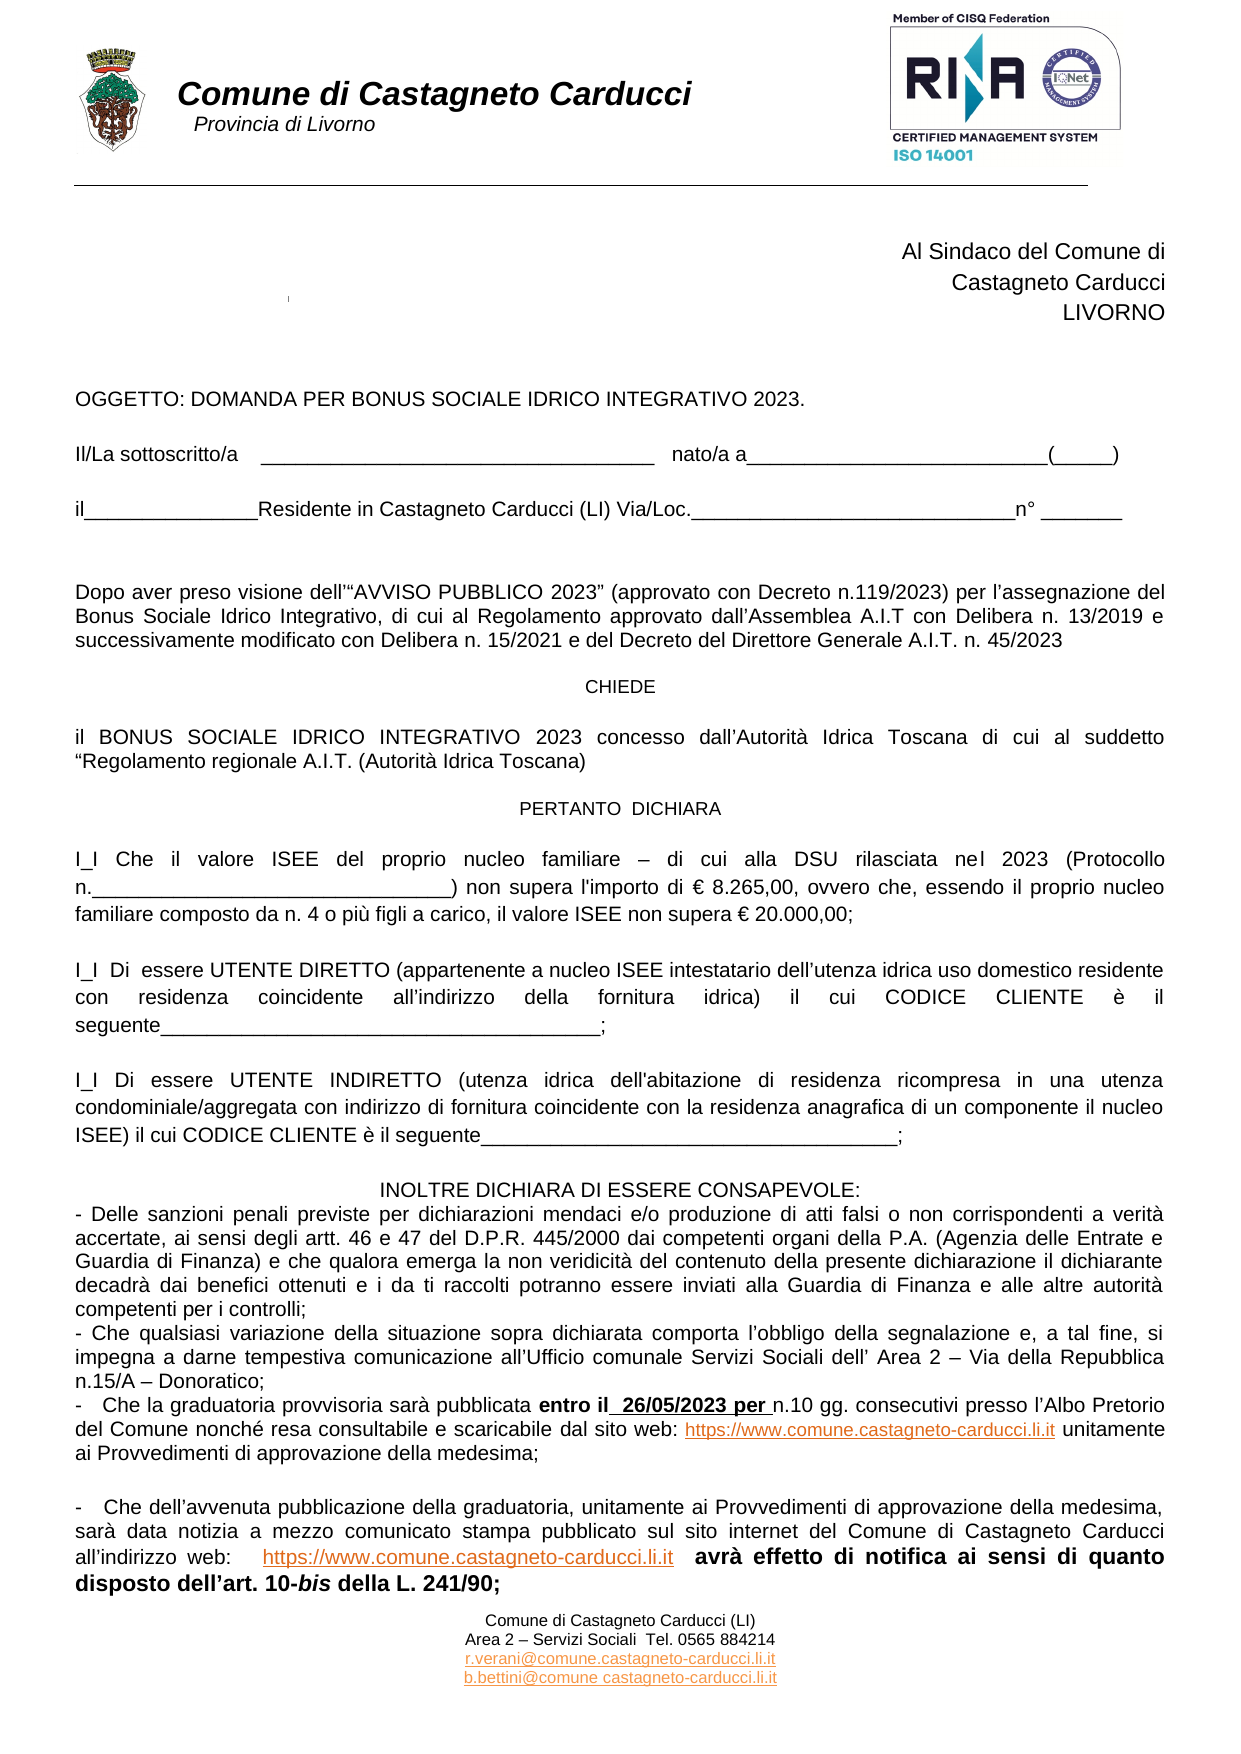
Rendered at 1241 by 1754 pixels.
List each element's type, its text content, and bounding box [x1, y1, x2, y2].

picture [886, 11, 1124, 167]
text Castagneto Carducci [75, 268, 1165, 295]
text - Che la graduatoria provvisoria sarà pubblicata entro il 26/05/2023 per n.10 gg. consecutivi presso l’Albo Pretorio del Comune nonché resa consultabile e scaricabile dal sito web: https://www.comune.castagneto-carducci.li.it unitamente ai Provvedimenti di approvazione della medesima; [75, 1393, 1165, 1465]
text il_______________Residente in Castagneto Carducci (LI) Via/Loc.____________________________n° _______ [75, 497, 1165, 521]
text PERTANTO DICHIARA [75, 798, 1165, 819]
text LIVORNO [75, 299, 1165, 325]
text Dopo aver preso visione dell’“AVVISO PUBBLICO 2023” (approvato con Decreto n.119/2023) per l’assegnazione del Bonus Sociale Idrico Integrativo, di cui al Regolamento approvato dall’Assemblea A.I.T con Delibera n. 13/2019 e successivamente modificato con Delibera n. 15/2021 e del Decreto del Direttore Generale A.I.T. n. 45/2023 [75, 579, 1165, 651]
text - Delle sanzioni penali previste per dichiarazioni mendaci e/o produzione di atti falsi o non corrispondenti a verità accertate, ai sensi degli artt. 46 e 47 del D.P.R. 445/2000 dai competenti organi della P.A. (Agenzia delle Entrate e Guardia di Finanza) e che qualora emerga la non veridicità del contenuto della presente dichiarazione il dichiarante decadrà dai benefici ottenuti e i da ti raccolti potranno essere inviati alla Guardia di Finanza e alle altre autorità competenti per i controlli; [75, 1201, 1165, 1321]
text INOLTRE DICHIARA DI ESSERE CONSAPEVOLE: [75, 1177, 1165, 1201]
text OGGETTO: DOMANDA PER BONUS SOCIALE IDRICO INTEGRATIVO 2023. [75, 387, 1165, 411]
text I_I Che il valore ISEE del proprio nucleo familiare – di cui alla DSU rilasciata nel 2023 (Protocollo n._______________________________) non supera l'importo di € 8.265,00, ovvero che, essendo il proprio nucleo familiare composto da n. 4 o più figli a carico, il valore ISEE non supera € 20.000,00; [75, 847, 1165, 926]
text - Che dell’avvenuta pubblicazione della graduatoria, unitamente ai Provvedimenti di approvazione della medesima, sarà data notizia a mezzo comunicato stampa pubblicato sul sito internet del Comune di Castagneto Carducci all’indirizzo web: https://www.comune.castagneto-carducci.li.it avrà effetto di notifica ai sensi di quanto disposto dell’art. 10-bis della L. 241/90; [75, 1495, 1165, 1596]
text il BONUS SOCIALE IDRICO INTEGRATIVO 2023 concesso dall’Autorità Idrica Toscana di cui al suddetto “Regolamento regionale A.I.T. (Autorità Idrica Toscana) [75, 725, 1165, 773]
picture [76, 45, 147, 154]
text I_I Di essere UTENTE DIRETTO (appartenente a nucleo ISEE intestatario dell’utenza idrica uso domestico residente con residenza coincidente all’indirizzo della fornitura idrica) il cui CODICE CLIENTE è il seguente______________________________________; [75, 957, 1165, 1036]
text Il/La sottoscritto/a __________________________________ nato/a a__________________________(_____) [75, 442, 1165, 466]
text Al Sindaco del Comune di [75, 238, 1165, 265]
text CHIEDE [75, 675, 1165, 697]
text I_I Di essere UTENTE INDIRETTO (utenza idrica dell'abitazione di residenza ricompresa in una utenza condominiale/aggregata con indirizzo di fornitura coincidente con la residenza anagrafica di un componente il nucleo ISEE) il cui CODICE CLIENTE è il seguente____________________________________; [75, 1067, 1165, 1146]
text - Che qualsiasi variazione della situazione sopra dichiarata comporta l’obbligo della segnalazione e, a tal fine, si impegna a darne tempestiva comunicazione all’Ufficio comunale Servizi Sociali dell’ Area 2 – Via della Repubblica n.15/A – Donoratico; [75, 1321, 1165, 1393]
